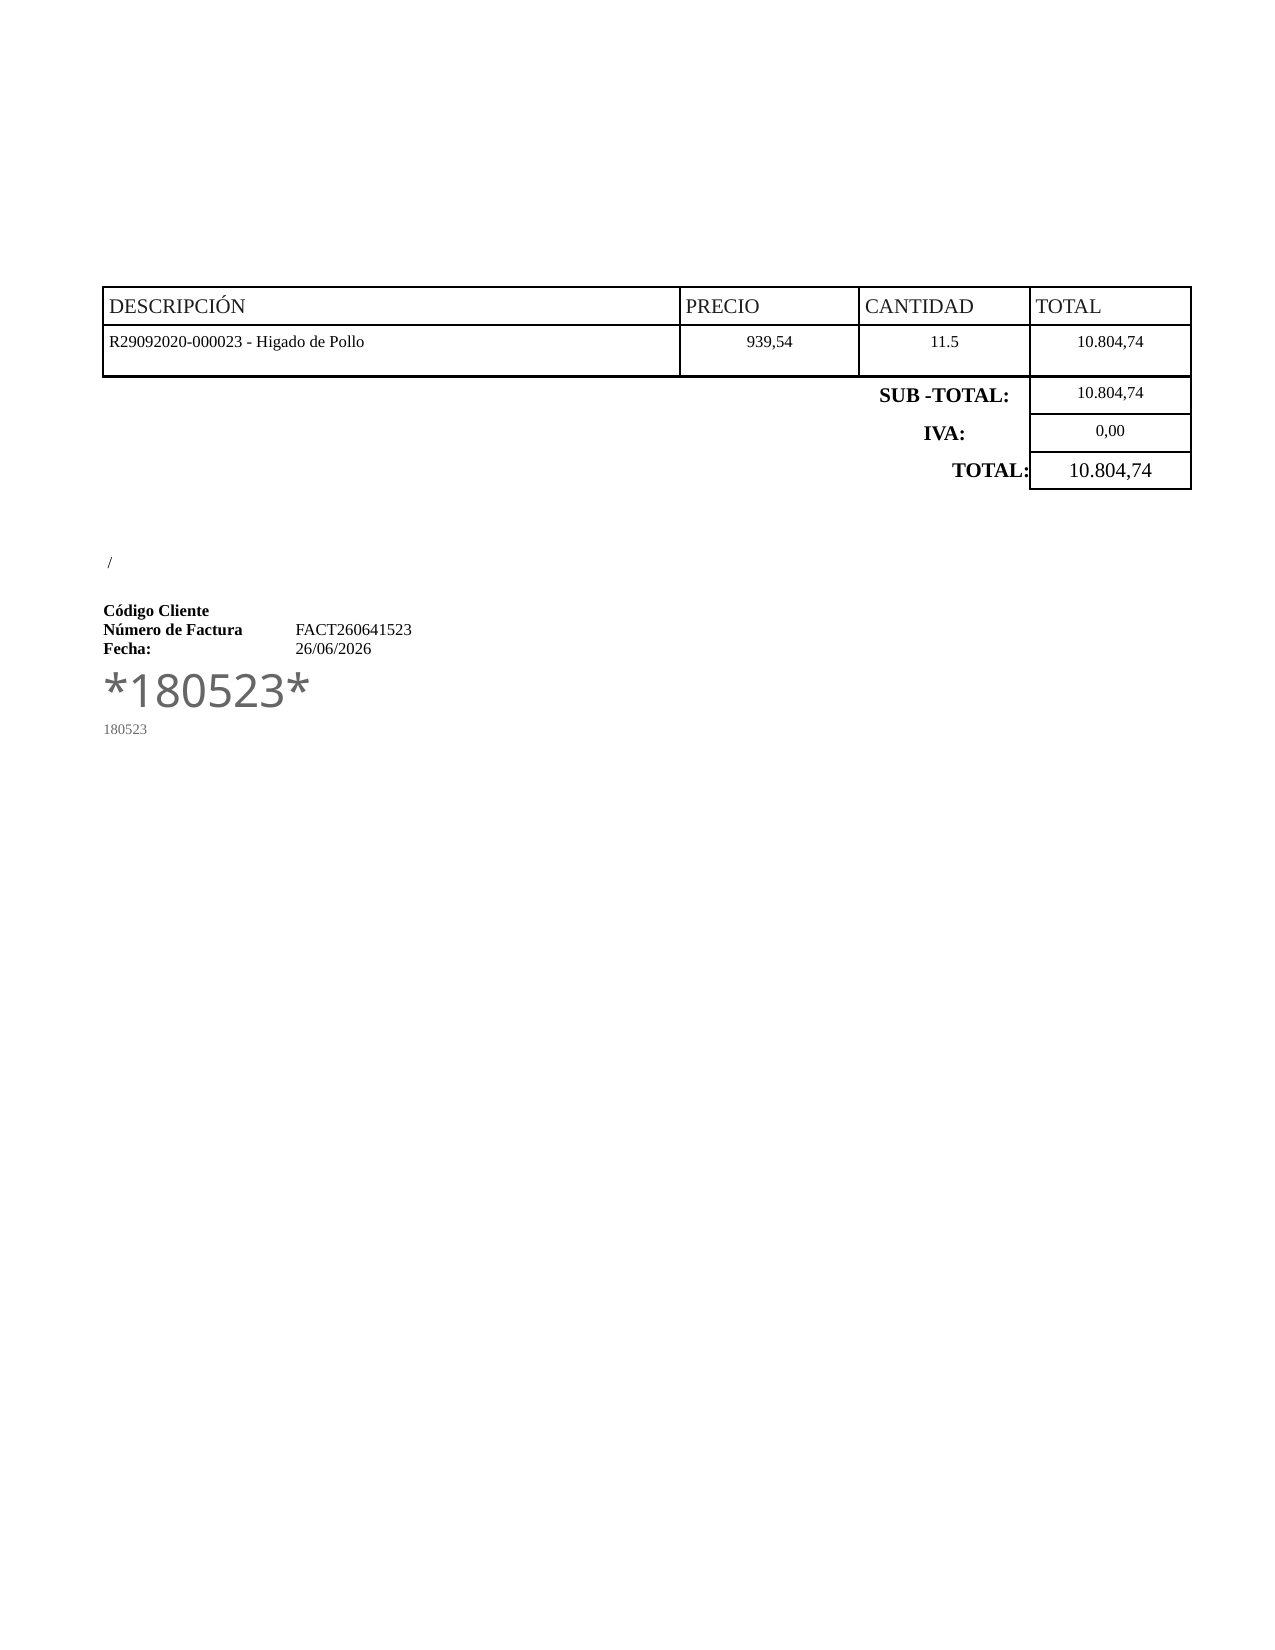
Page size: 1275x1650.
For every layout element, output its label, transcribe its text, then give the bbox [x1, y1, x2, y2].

table_cell 10.804,74 [1031, 453, 1190, 488]
table_cell 10.804,74 [1031, 378, 1190, 413]
table_cell 939,54 [681, 326, 858, 375]
table_cell [103, 514, 858, 533]
table_cell SUB -TOTAL: [859, 378, 1029, 413]
table_cell FACT260641523 [295, 620, 517, 639]
table_cell Número de Factura [103, 620, 295, 639]
table_cell [103, 378, 859, 488]
table_header Código Cliente [103, 601, 295, 620]
table_cell Fecha: [103, 639, 295, 658]
table_header PRECIO [681, 288, 858, 323]
table_cell [103, 534, 858, 553]
text 180523 [103, 721, 1137, 737]
table_header [103, 490, 858, 514]
table_cell / [103, 553, 858, 572]
table_header DESCRIPCIÓN [104, 288, 679, 323]
table_header CANTIDAD [860, 288, 1029, 323]
table_cell TOTAL: [859, 451, 1029, 488]
table_cell 26/06/2026 [295, 639, 517, 658]
table_cell IVA: [859, 413, 1029, 451]
table_cell 10.804,74 [1031, 326, 1190, 375]
table_cell R29092020-000023 - Higado de Pollo [104, 326, 679, 375]
table_header [295, 601, 517, 620]
table_cell 0,00 [1031, 415, 1190, 451]
table_cell 11.5 [860, 326, 1029, 375]
text *180523* [103, 658, 1137, 721]
table_header TOTAL [1031, 288, 1190, 323]
